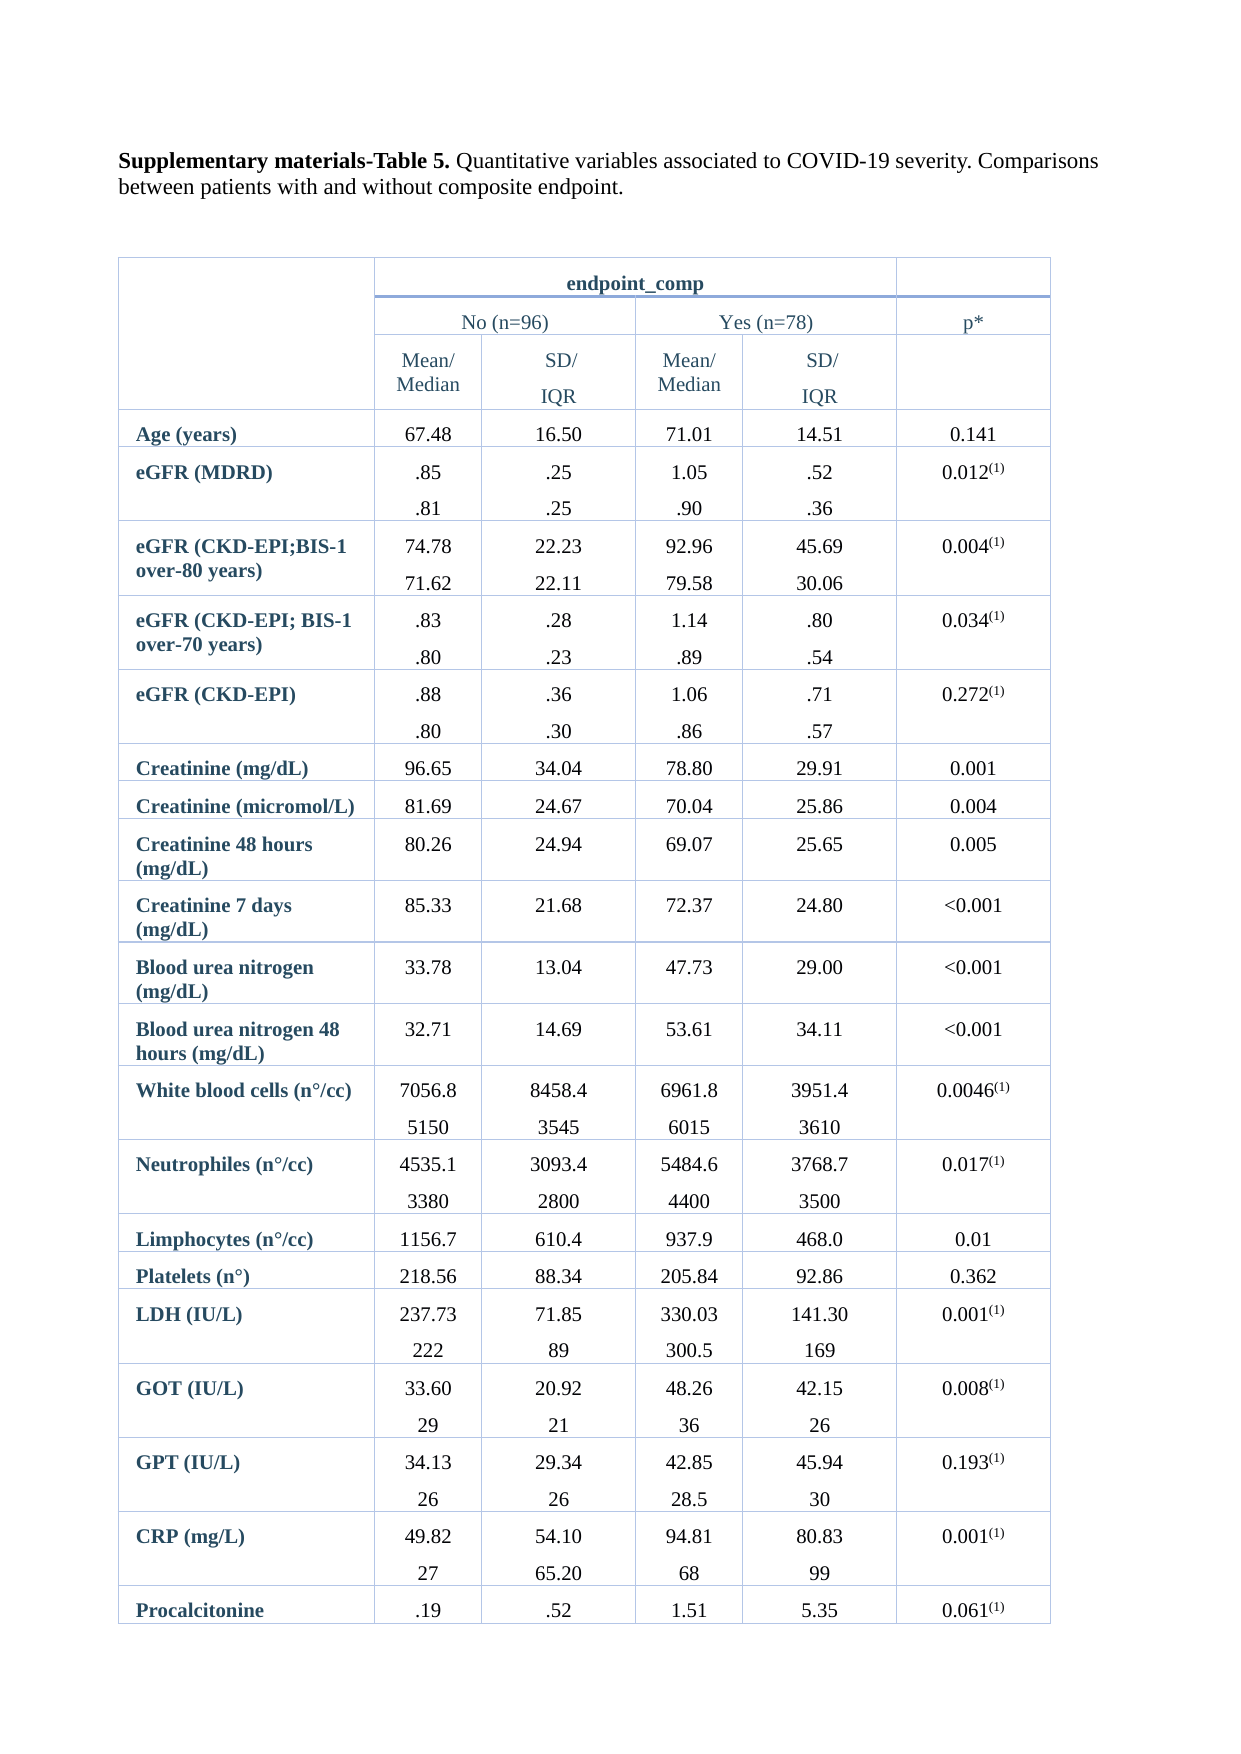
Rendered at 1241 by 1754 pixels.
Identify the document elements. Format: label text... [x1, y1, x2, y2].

table_cell 69.07 [636, 819, 742, 880]
table_cell 80.26 [375, 819, 481, 880]
table_cell 4535.1 3380 [375, 1140, 481, 1213]
table_cell 33.78 [375, 943, 481, 1003]
table_cell eGFR (MDRD) [119, 447, 374, 520]
table_cell 92.86 [743, 1252, 896, 1288]
table_cell eGFR (CKD-EPI) [119, 670, 374, 743]
table_cell 5484.6 4400 [636, 1140, 742, 1213]
table_cell 88.34 [482, 1252, 635, 1288]
table_cell 1.51 [636, 1586, 742, 1622]
table_cell eGFR (CKD-EPI;BIS-1 over-80 years) [119, 521, 374, 594]
table_cell 0.017(1) [897, 1140, 1050, 1213]
table_cell 0.0046(1) [897, 1066, 1050, 1139]
table_cell No (n=96) [375, 298, 635, 334]
table_cell 85.33 [375, 881, 481, 941]
table_cell Neutrophiles (n°/cc) [119, 1140, 374, 1213]
table_cell 0.005 [897, 819, 1050, 880]
table_cell Blood urea nitrogen 48 hours (mg/dL) [119, 1004, 374, 1065]
table_cell <0.001 [897, 881, 1050, 941]
table_cell 42.85 28.5 [636, 1438, 742, 1511]
table_cell 14.69 [482, 1004, 635, 1065]
table_cell 53.61 [636, 1004, 742, 1065]
table_cell 0.193(1) [897, 1438, 1050, 1511]
table_cell Creatinine (mg/dL) [119, 744, 374, 780]
table_cell 13.04 [482, 943, 635, 1003]
table_cell Mean/ Median [636, 335, 742, 408]
table_cell Mean/ Median [375, 335, 481, 408]
table_cell 237.73 222 [375, 1289, 481, 1362]
table_cell 0.001(1) [897, 1289, 1050, 1362]
table_cell .85 .81 [375, 447, 481, 520]
table_cell 218.56 [375, 1252, 481, 1288]
table_cell 34.13 26 [375, 1438, 481, 1511]
table_header endpoint_comp [375, 258, 896, 295]
table_cell 3768.7 3500 [743, 1140, 896, 1213]
table_cell 141.30 169 [743, 1289, 896, 1362]
table_cell Procalcitonine [119, 1586, 374, 1622]
table_cell 96.65 [375, 744, 481, 780]
table_cell 33.60 29 [375, 1364, 481, 1437]
table_cell <0.001 [897, 1004, 1050, 1065]
table_cell CRP (mg/L) [119, 1512, 374, 1585]
table_cell 29.34 26 [482, 1438, 635, 1511]
table_cell 32.71 [375, 1004, 481, 1065]
table_cell GOT (IU/L) [119, 1364, 374, 1437]
table_cell p* [897, 298, 1050, 334]
table_cell 0.001(1) [897, 1512, 1050, 1585]
table_cell 205.84 [636, 1252, 742, 1288]
table_cell 0.001 [897, 744, 1050, 780]
table_cell 70.04 [636, 781, 742, 818]
table_cell White blood cells (n°/cc) [119, 1066, 374, 1139]
table_cell .19 [375, 1586, 481, 1622]
table_cell 72.37 [636, 881, 742, 941]
table_cell 25.65 [743, 819, 896, 880]
table_cell 0.01 [897, 1214, 1050, 1251]
table_cell SD/ IQR [743, 335, 896, 408]
table_cell 1.14 .89 [636, 596, 742, 669]
table_cell 0.004 [897, 781, 1050, 818]
table_cell [897, 335, 1050, 408]
table_cell 81.69 [375, 781, 481, 818]
table_cell Platelets (n°) [119, 1252, 374, 1288]
table_cell .83 .80 [375, 596, 481, 669]
table_cell 0.272(1) [897, 670, 1050, 743]
table_cell 24.94 [482, 819, 635, 880]
table_cell SD/ IQR [482, 335, 635, 408]
table_cell 1.05 .90 [636, 447, 742, 520]
table_cell 29.00 [743, 943, 896, 1003]
table_cell 0.141 [897, 410, 1050, 446]
table_cell 45.94 30 [743, 1438, 896, 1511]
table_cell 94.81 68 [636, 1512, 742, 1585]
table_cell 92.96 79.58 [636, 521, 742, 594]
table_cell 0.012(1) [897, 447, 1050, 520]
table_cell .71 .57 [743, 670, 896, 743]
table_cell 24.80 [743, 881, 896, 941]
table_cell 21.68 [482, 881, 635, 941]
table_cell 468.0 [743, 1214, 896, 1251]
table_cell 74.78 71.62 [375, 521, 481, 594]
table_cell .25 .25 [482, 447, 635, 520]
table_cell 78.80 [636, 744, 742, 780]
table_cell 1156.7 [375, 1214, 481, 1251]
table_cell 22.23 22.11 [482, 521, 635, 594]
table_cell 330.03 300.5 [636, 1289, 742, 1362]
table_cell 3951.4 3610 [743, 1066, 896, 1139]
table_cell Yes (n=78) [636, 298, 896, 334]
table_cell 8458.4 3545 [482, 1066, 635, 1139]
table_cell 24.67 [482, 781, 635, 818]
table_cell 48.26 36 [636, 1364, 742, 1437]
table_cell .28 .23 [482, 596, 635, 669]
table_cell 47.73 [636, 943, 742, 1003]
table_cell 5.35 [743, 1586, 896, 1622]
text Supplementary materials-Table 5. Quantitative variables associated to COVID-19 severity. Comparisons between patients with and without composite endpoint. [118, 147, 1122, 199]
table_cell 49.82 27 [375, 1512, 481, 1585]
table_cell 3093.4 2800 [482, 1140, 635, 1213]
table_cell 20.92 21 [482, 1364, 635, 1437]
table_cell .52 .36 [743, 447, 896, 520]
table_cell 7056.8 5150 [375, 1066, 481, 1139]
table_cell .36 .30 [482, 670, 635, 743]
table_cell 25.86 [743, 781, 896, 818]
table_cell 0.004(1) [897, 521, 1050, 594]
table_cell 0.061(1) [897, 1586, 1050, 1622]
table_header [897, 258, 1050, 295]
table_cell 0.362 [897, 1252, 1050, 1288]
table_cell .52 [482, 1586, 635, 1622]
table_cell 1.06 .86 [636, 670, 742, 743]
table_cell .80 .54 [743, 596, 896, 669]
table_cell .88 .80 [375, 670, 481, 743]
table_cell eGFR (CKD-EPI; BIS-1 over-70 years) [119, 596, 374, 669]
table_cell Age (years) [119, 410, 374, 446]
table_header [119, 258, 374, 408]
table_cell 34.11 [743, 1004, 896, 1065]
table_cell 71.85 89 [482, 1289, 635, 1362]
table_cell LDH (IU/L) [119, 1289, 374, 1362]
table_cell 45.69 30.06 [743, 521, 896, 594]
table_cell Creatinine 7 days (mg/dL) [119, 881, 374, 941]
table_cell Limphocytes (n°/cc) [119, 1214, 374, 1251]
table_cell 80.83 99 [743, 1512, 896, 1585]
table_cell 610.4 [482, 1214, 635, 1251]
table_cell 0.034(1) [897, 596, 1050, 669]
table_cell <0.001 [897, 943, 1050, 1003]
table_cell Creatinine (micromol/L) [119, 781, 374, 818]
table_cell Creatinine 48 hours (mg/dL) [119, 819, 374, 880]
table_cell 67.48 [375, 410, 481, 446]
table_cell 29.91 [743, 744, 896, 780]
table_cell Blood urea nitrogen (mg/dL) [119, 943, 374, 1003]
table_cell 14.51 [743, 410, 896, 446]
table_cell 937.9 [636, 1214, 742, 1251]
table_cell GPT (IU/L) [119, 1438, 374, 1511]
table_cell 16.50 [482, 410, 635, 446]
table_cell 54.10 65.20 [482, 1512, 635, 1585]
table_cell 34.04 [482, 744, 635, 780]
table_cell 42.15 26 [743, 1364, 896, 1437]
table_cell 0.008(1) [897, 1364, 1050, 1437]
table_cell 6961.8 6015 [636, 1066, 742, 1139]
table_cell 71.01 [636, 410, 742, 446]
